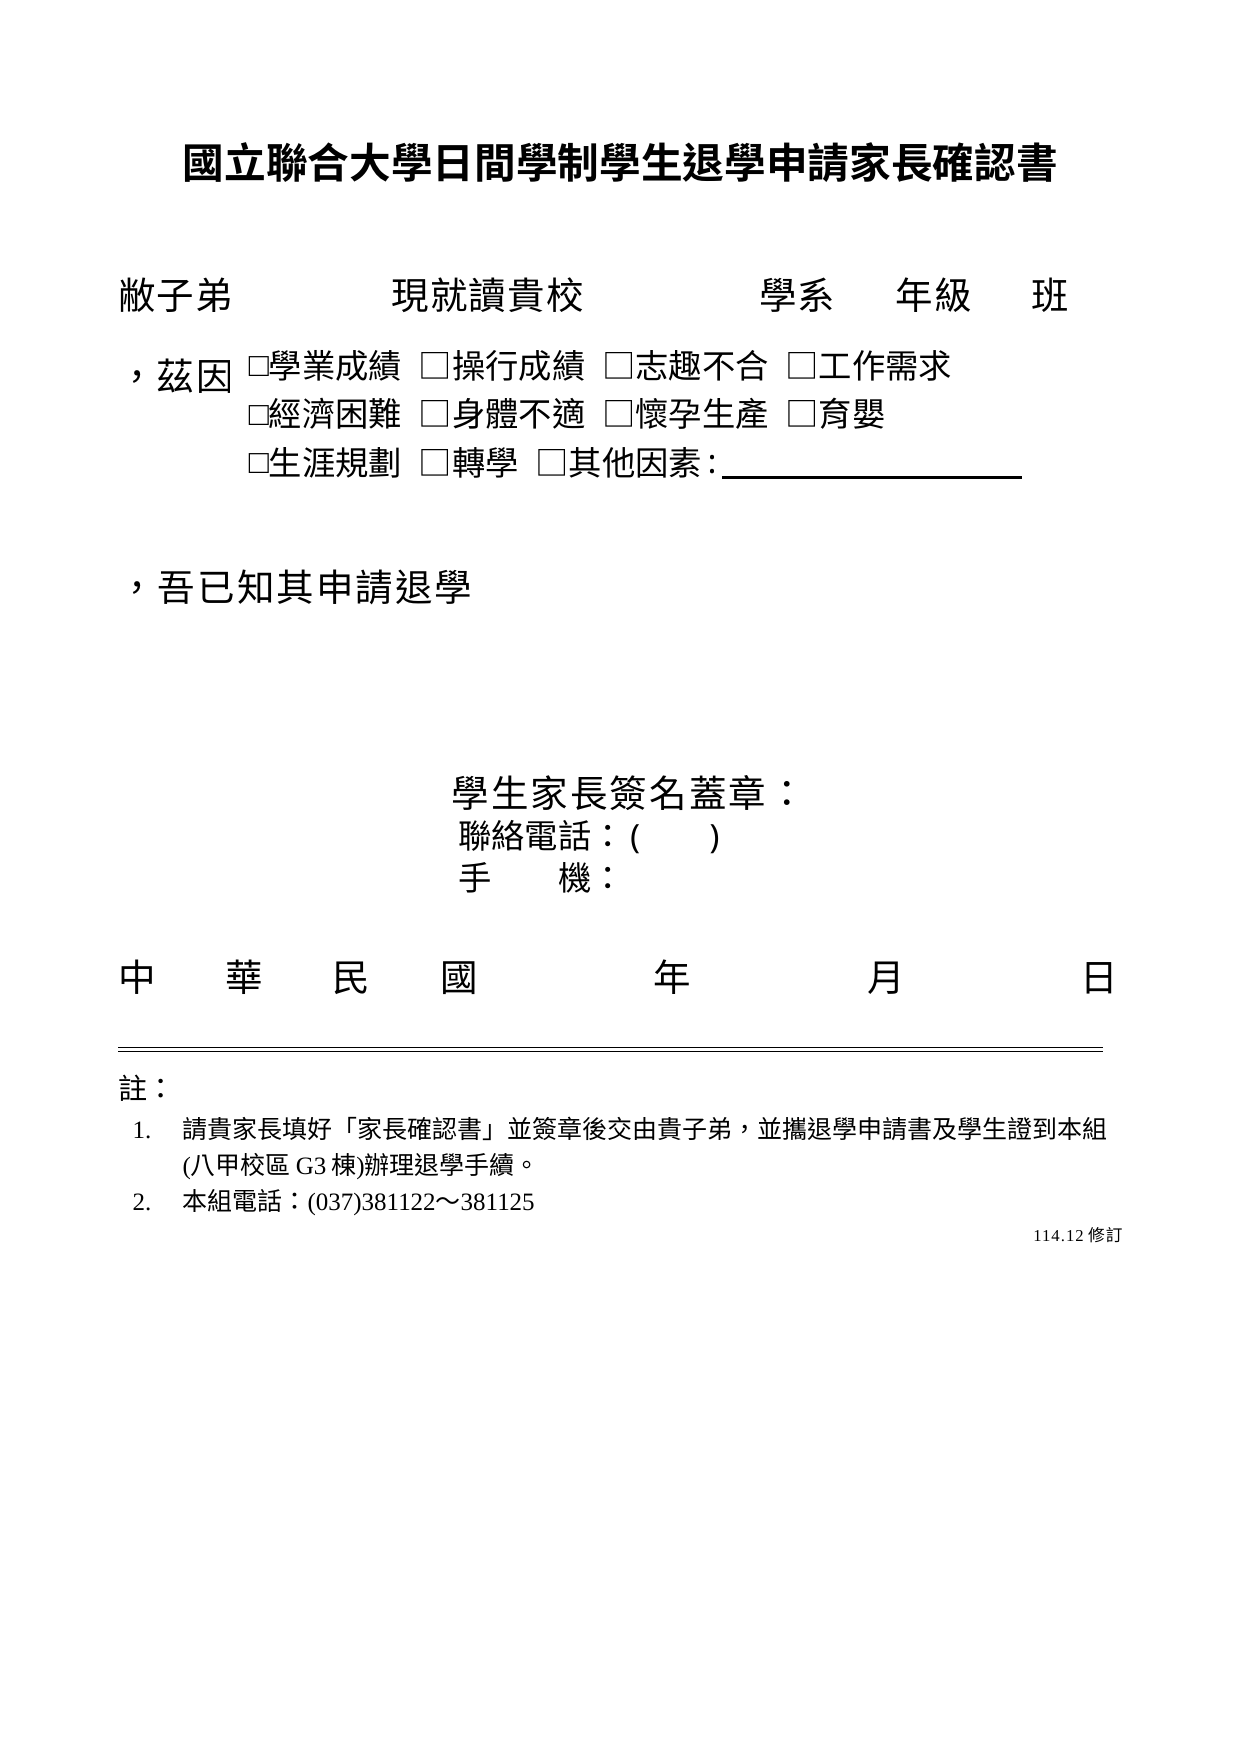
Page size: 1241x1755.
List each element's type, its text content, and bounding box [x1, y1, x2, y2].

text 理由 [118, 453, 230, 507]
text ，茲因 [1094, 347, 1122, 402]
text ，茲因 [202, 363, 228, 389]
text 學生家長簽名蓋章： [118, 774, 1122, 815]
text 敝子弟 現就讀貴校 學系 年級 班 [118, 266, 1122, 320]
list 請貴家長填好「家長確認書」並簽章後交由貴子弟，並攜退學申請書及學生證到本組(八甲校區G3棟)辦理退學手續。 [132, 1109, 1122, 1182]
text 國立聯合大學日間學制學生退學申請家長確認書 [118, 131, 1122, 191]
text □學業成績 □操行成績 □志趣不合 □工作需求 [248, 339, 1079, 388]
text □經濟困難 □身體不適 □懷孕生產 □育嬰 [248, 388, 1079, 436]
text □生涯規劃 □轉學 □其他因素: [248, 436, 1079, 485]
text 中 華 民 國 年 月 日 [118, 953, 1122, 1001]
text 註： [118, 1059, 1122, 1109]
text 聯絡電話：( ) [401, 815, 1122, 857]
text 114.12修訂 [118, 1218, 1122, 1247]
text ，茲因 [118, 347, 230, 402]
text 手 機： [401, 857, 1122, 899]
text ，吾已知其申請退學 [118, 558, 1122, 612]
text 理由 [1094, 453, 1122, 507]
list 本組電話：(037)381122～381125 [132, 1182, 1122, 1218]
text 敝子弟 現就讀貴校 學系 年級 班 [230, 332, 1094, 531]
